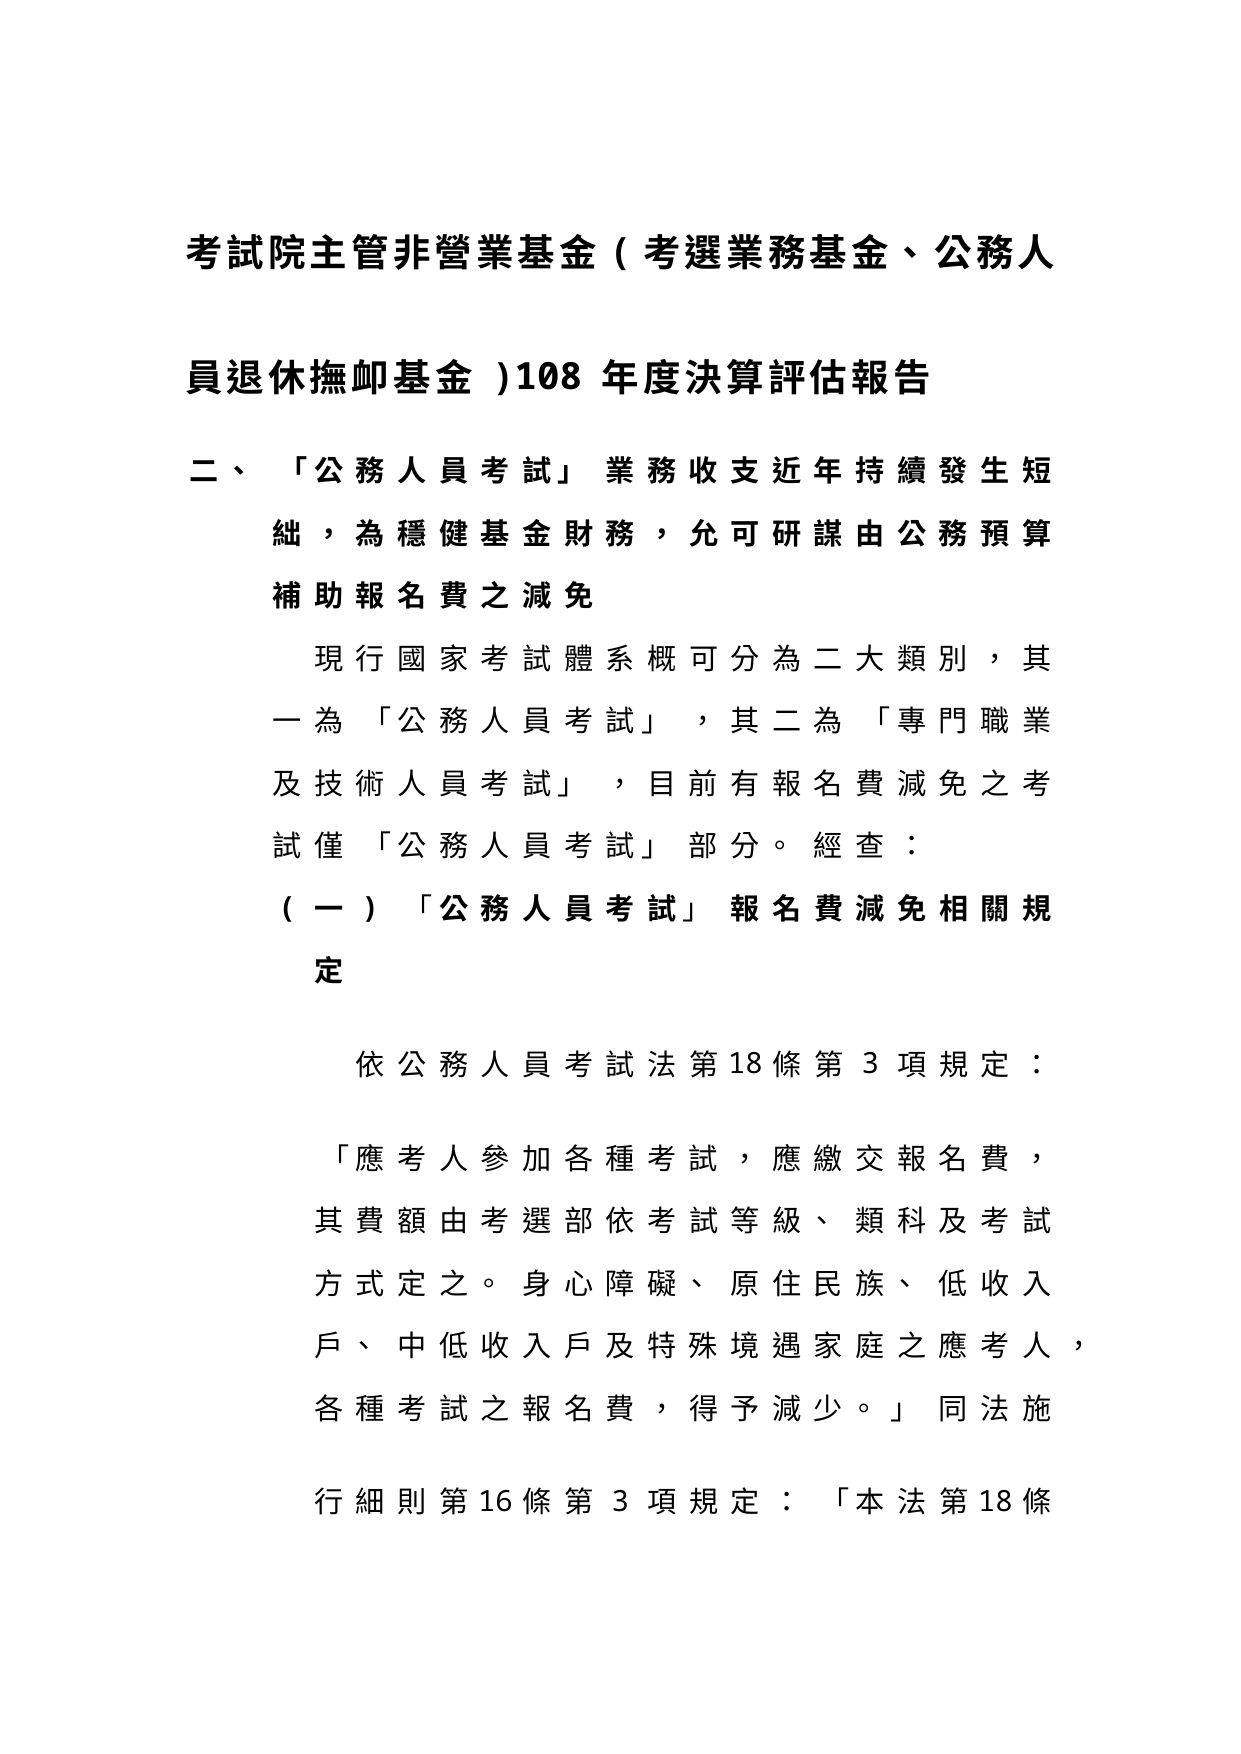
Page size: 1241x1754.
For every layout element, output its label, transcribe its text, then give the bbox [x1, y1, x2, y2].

text 二、「公務人員考試」業務收支近年持續發生短絀，為穩健基金財務，允可研謀由公務預算補助報名費之減免 [183, 427, 1058, 615]
text 現行國家考試體系概可分為二大類別，其一為「公務人員考試」，其二為「專門職業及技術人員考試」，目前有報名費減免之考試僅「公務人員考試」部分。經查： [242, 615, 1058, 865]
text 考試院主管非營業基金(考選業務基金、公務人員退休撫卹基金)108年度決算評估報告 [183, 177, 1058, 427]
text 依公務人員考試法第18條第3項規定：「應考人參加各種考試，應繳交報名費，其費額由考選部依考試等級、類科及考試方式定之。身心障礙、原住民族、低收入戶、中低收入戶及特殊境遇家庭之應考人，各種考試之報名費，得予減少。」同法施行細則第16條第3項規定：「本法第18條第3項所稱報名費得予減少，指筆試及分試舉行之口試、體能測驗、著作或發明審查、知能有關學歷經歷證明審查等，均按原定報名費數額減半收費。」又後備軍人轉任公職考試比敘條例第4條第5款亦規定後備軍人參加公務人員考試時，應繳規費得予減少。另為照顧弱勢，自101年起全額免收身心障礙人員特考報名費。 [271, 990, 1058, 1552]
text (一)「公務人員考試」報名費減免相關規定 [242, 865, 1058, 990]
